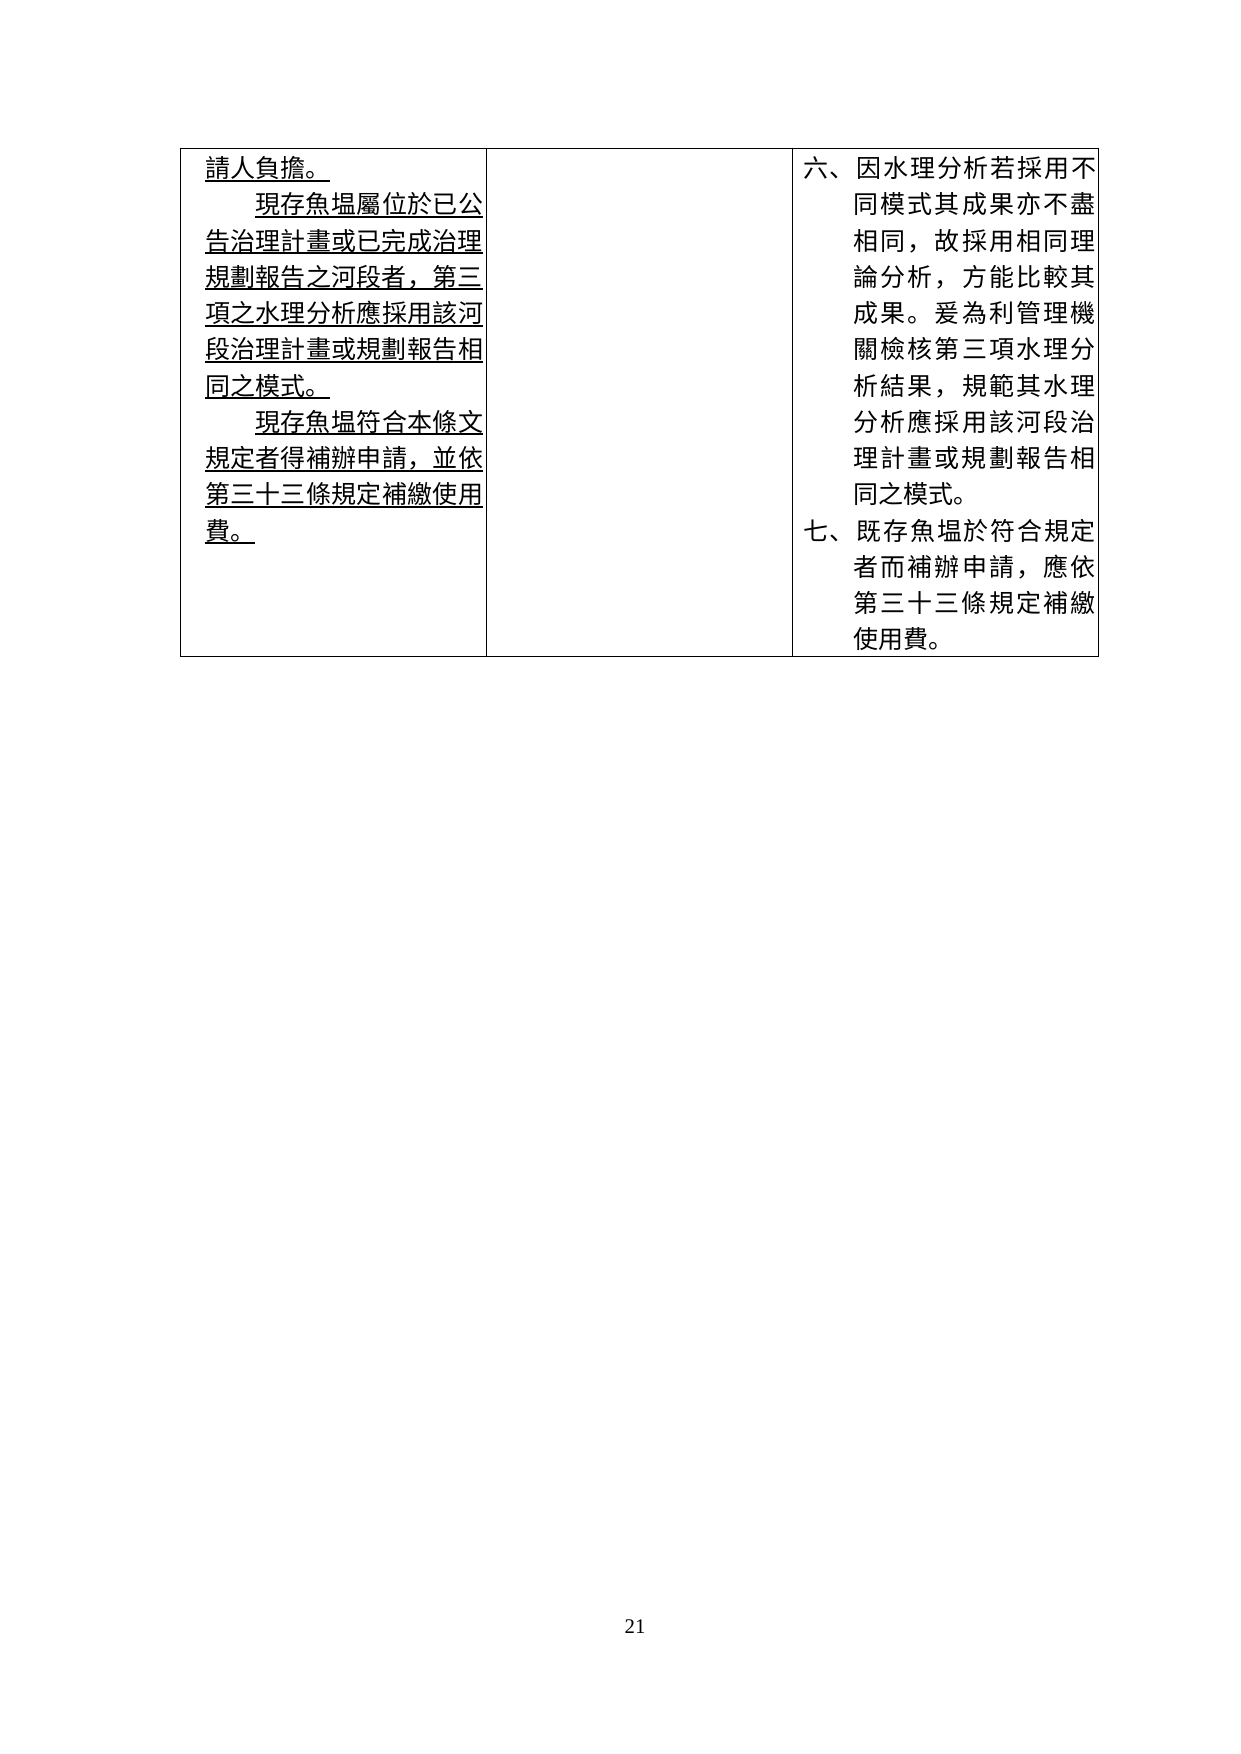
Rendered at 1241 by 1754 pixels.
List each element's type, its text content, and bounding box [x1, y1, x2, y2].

table_cell 六、因水理分析若採用不同模式其成果亦不盡相同，故採用相同理論分析，方能比較其成果。爰為利管理機關檢核第三項水理分析結果，規範其水理分析應採用該河段治理計畫或規劃報告相同之模式。 七、既存魚塭於符合規定者而補辦申請，應依第三十三條規定補繳使用費。 [793, 149, 1098, 656]
table_cell [487, 149, 792, 656]
table_cell 請人負擔。 現存魚塭屬位於已公告治理計畫或已完成治理規劃報告之河段者，第三項之水理分析應採用該河段治理計畫或規劃報告相同之模式。 現存魚塭符合本條文規定者得補辦申請，並依第三十三條規定補繳使用費。 [181, 149, 486, 656]
